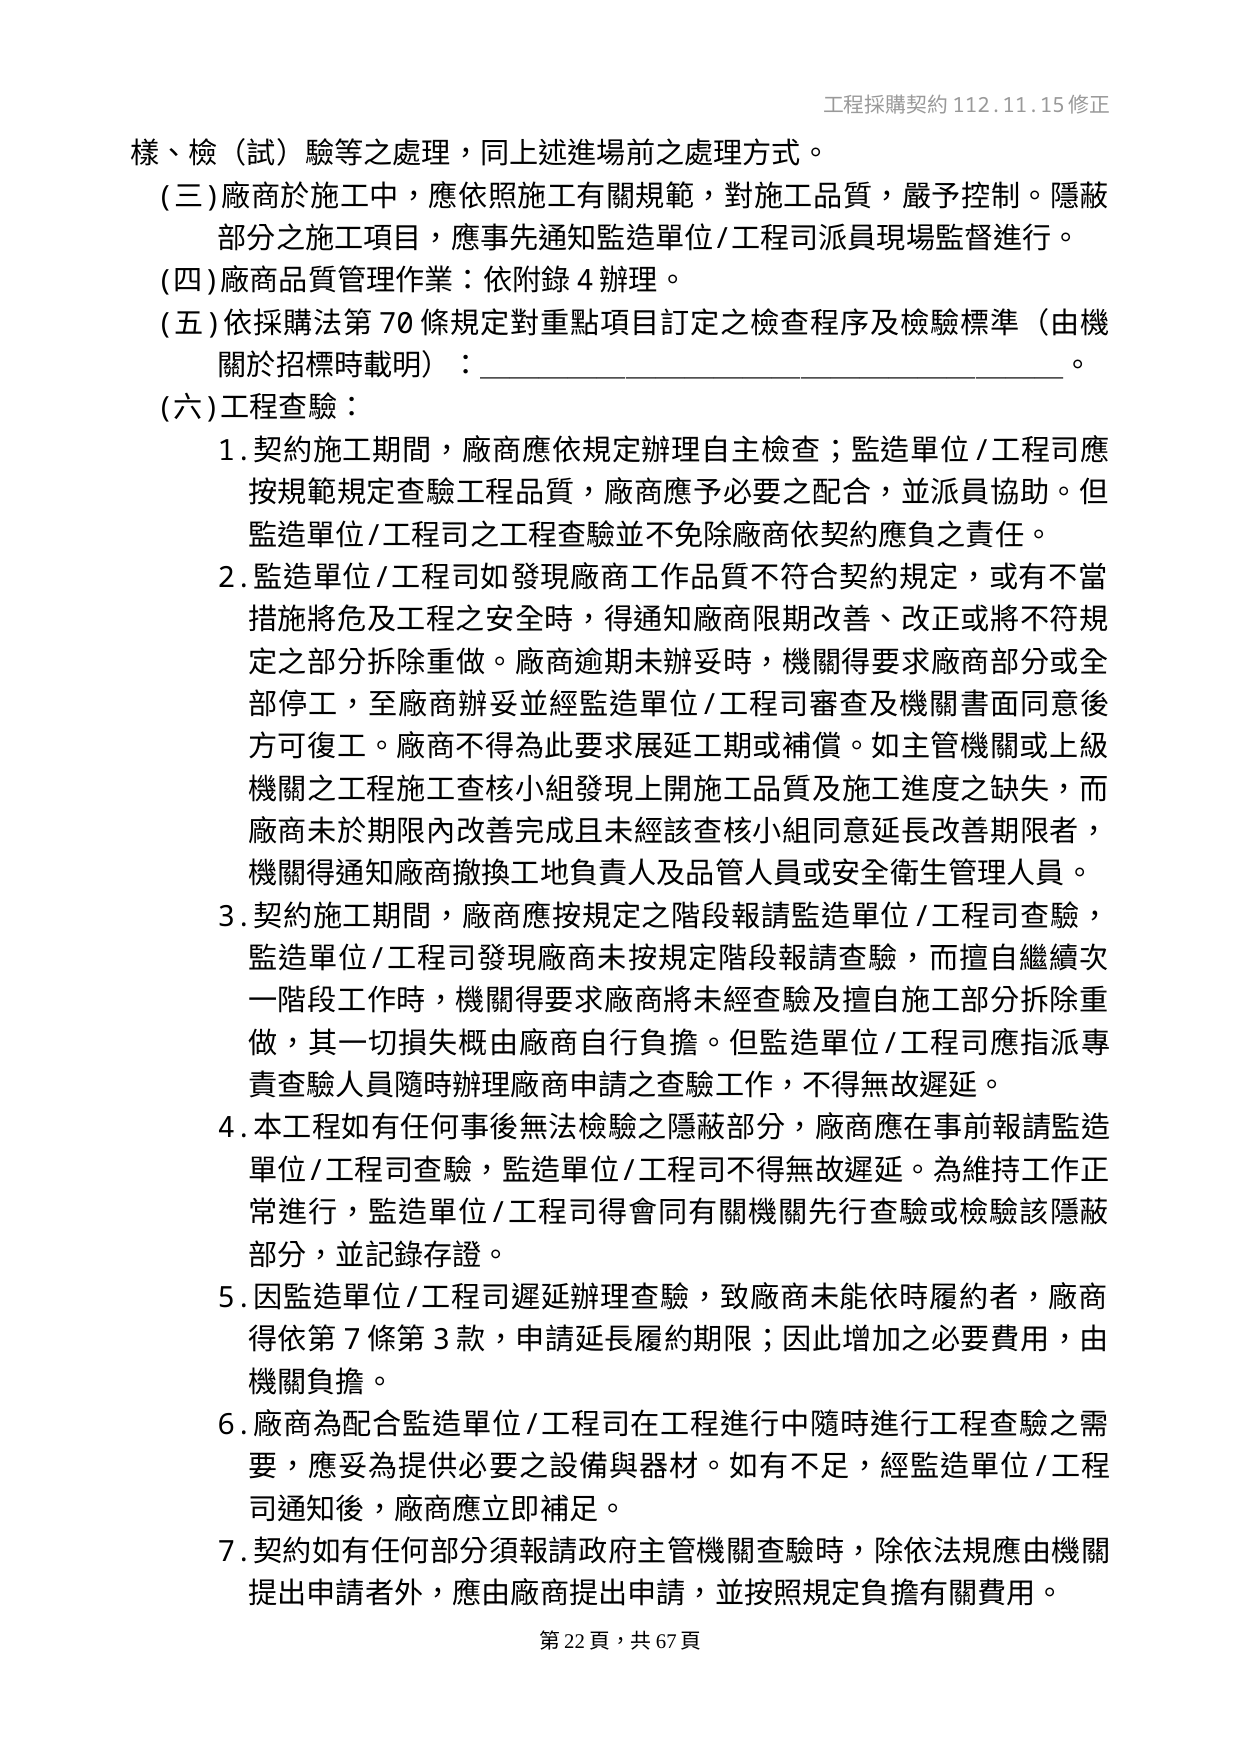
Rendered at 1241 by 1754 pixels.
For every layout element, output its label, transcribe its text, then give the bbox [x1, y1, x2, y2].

text (三)廠商於施工中，應依照施工有關規範，對施工品質，嚴予控制。隱蔽部分之施工項目，應事先通知監造單位/工程司派員現場監督進行。 [156, 172, 1110, 257]
text 2.監造單位/工程司如發現廠商工作品質不符合契約規定，或有不當措施將危及工程之安全時，得通知廠商限期改善、改正或將不符規定之部分拆除重做。廠商逾期未辦妥時，機關得要求廠商部分或全部停工，至廠商辦妥並經監造單位/工程司審查及機關書面同意後方可復工。廠商不得為此要求展延工期或補償。如主管機關或上級機關之工程施工查核小組發現上開施工品質及施工進度之缺失，而廠商未於期限內改善完成且未經該查核小組同意延長改善期限者，機關得通知廠商撤換工地負責人及品管人員或安全衛生管理人員。 [217, 553, 1110, 892]
text 4.本工程如有任何事後無法檢驗之隱蔽部分，廠商應在事前報請監造單位/工程司查驗，監造單位/工程司不得無故遲延。為維持工作正常進行，監造單位/工程司得會同有關機關先行查驗或檢驗該隱蔽部分，並記錄存證。 [217, 1104, 1110, 1273]
text 樣、檢（試）驗等之處理，同上述進場前之處理方式。 [130, 130, 1110, 172]
text 1.契約施工期間，廠商應依規定辦理自主檢查；監造單位/工程司應按規範規定查驗工程品質，廠商應予必要之配合，並派員協助。但監造單位/工程司之工程查驗並不免除廠商依契約應負之責任。 [217, 426, 1110, 553]
text 3.契約施工期間，廠商應按規定之階段報請監造單位/工程司查驗，監造單位/工程司發現廠商未按規定階段報請查驗，而擅自繼續次一階段工作時，機關得要求廠商將未經查驗及擅自施工部分拆除重做，其一切損失概由廠商自行負擔。但監造單位/工程司應指派專責查驗人員隨時辦理廠商申請之查驗工作，不得無故遲延。 [217, 892, 1110, 1104]
text (六)工程查驗： [156, 384, 1110, 426]
text 6.廠商為配合監造單位/工程司在工程進行中隨時進行工程查驗之需要，應妥為提供必要之設備與器材。如有不足，經監造單位/工程司通知後，廠商應立即補足。 [217, 1400, 1110, 1527]
text (四)廠商品質管理作業：依附錄4辦理。 [156, 257, 1110, 299]
text 7.契約如有任何部分須報請政府主管機關查驗時，除依法規應由機關提出申請者外，應由廠商提出申請，並按照規定負擔有關費用。 [217, 1527, 1110, 1612]
text 5.因監造單位/工程司遲延辦理查驗，致廠商未能依時履約者，廠商得依第7條第3款，申請延長履約期限；因此增加之必要費用，由機關負擔。 [217, 1273, 1110, 1400]
text (五)依採購法第70條規定對重點項目訂定之檢查程序及檢驗標準（由機關於招標時載明）：＿＿＿＿＿＿＿＿＿＿＿＿＿＿＿＿＿＿＿＿。 [156, 299, 1110, 384]
